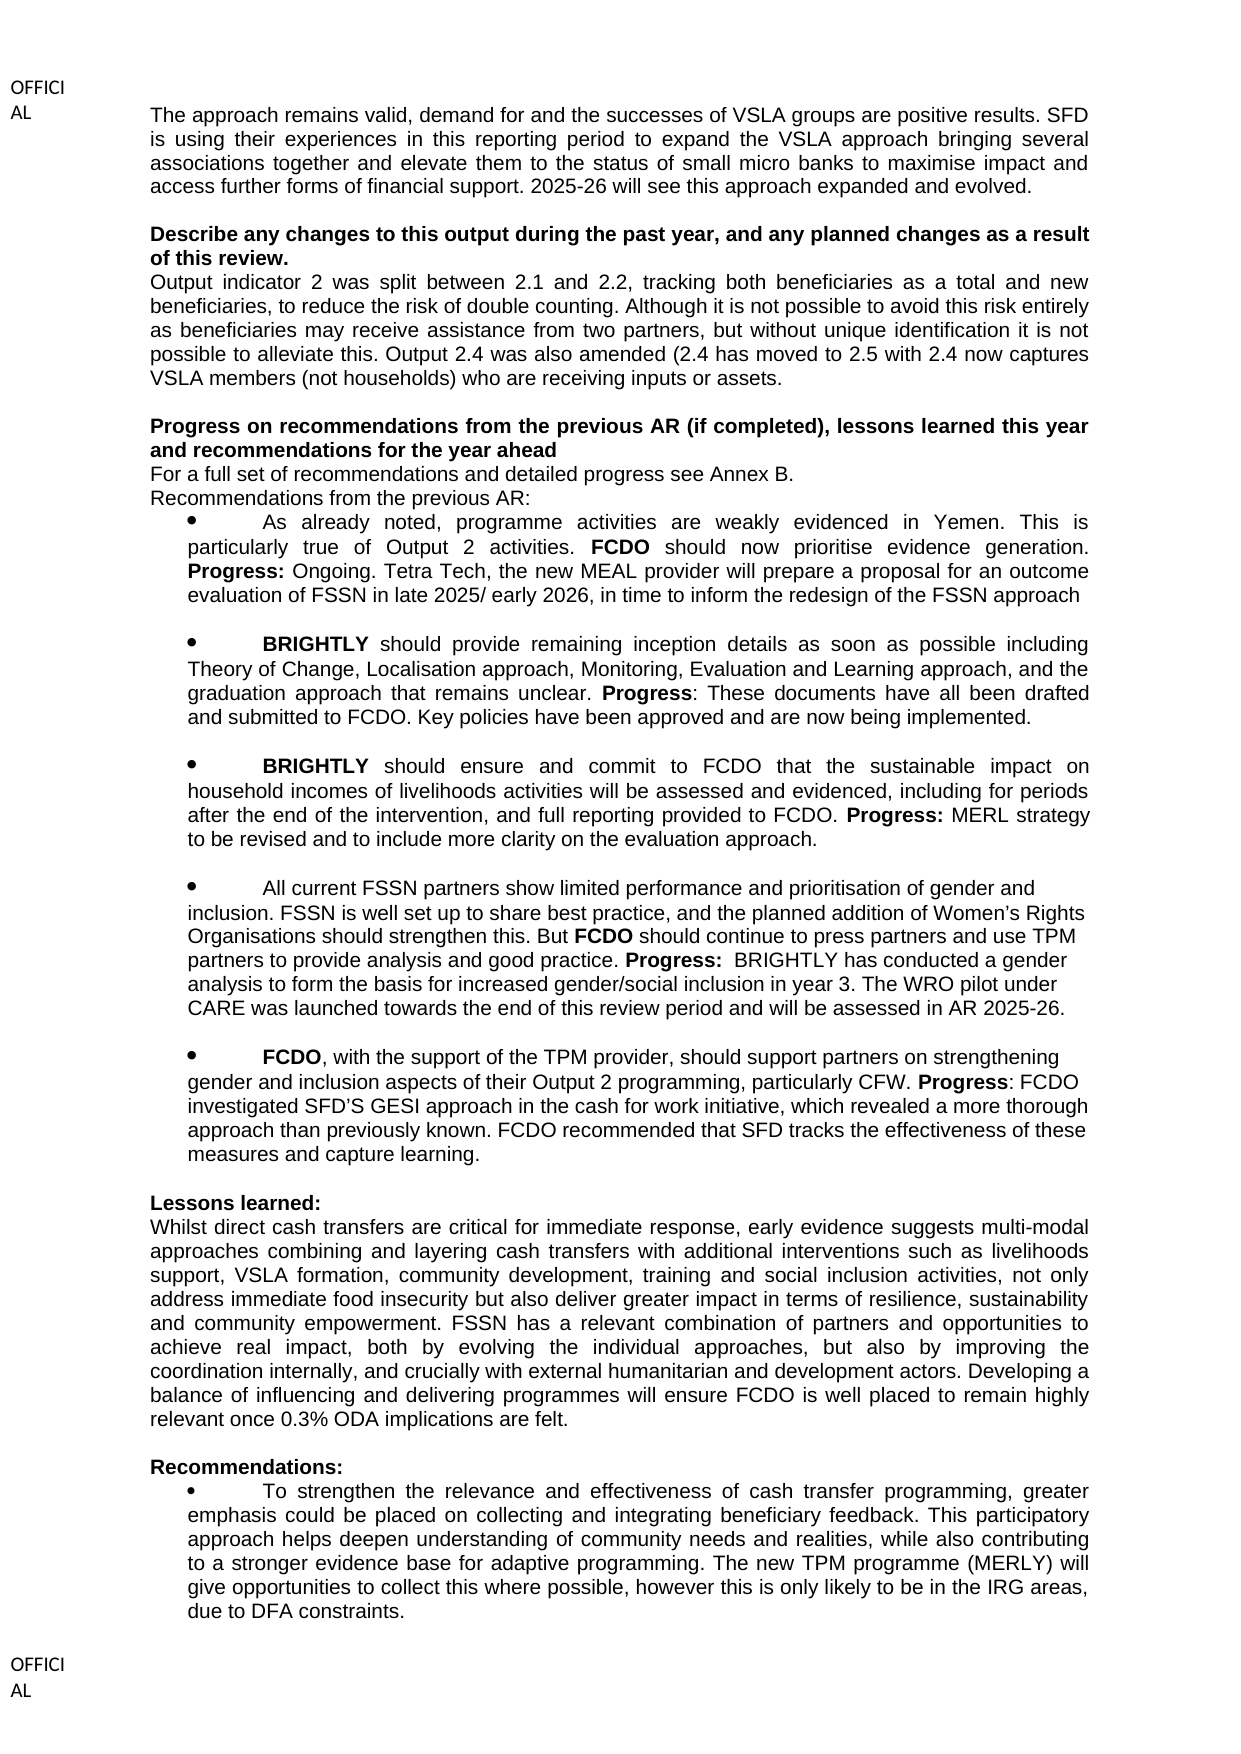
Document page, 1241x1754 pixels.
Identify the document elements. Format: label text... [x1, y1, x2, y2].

text Recommendations: [150, 1454, 1090, 1478]
list As already noted, programme activities are weakly evidenced in Yemen. This is particularly true of Output 2 activities. FCDO should now prioritise evidence generation. Progress: Ongoing. Tetra Tech, the new MEAL provider will prepare a proposal for an outcome evaluation of FSSN in late 2025/ early 2026, in time to inform the redesign of the FSSN approach [187, 510, 1090, 607]
text For a full set of recommendations and detailed progress see Annex B. [150, 462, 1090, 486]
text The approach remains valid, demand for and the successes of VSLA groups are positive results. SFD is using their experiences in this reporting period to expand the VSLA approach bringing several associations together and elevate them to the status of small micro banks to maximise impact and access further forms of financial support. 2025-26 will see this approach expanded and evolved. [150, 102, 1090, 198]
text Progress on recommendations from the previous AR (if completed), lessons learned this year and recommendations for the year ahead [150, 414, 1090, 462]
text Whilst direct cash transfers are critical for immediate response, early evidence suggests multi-modal approaches combining and layering cash transfers with additional interventions such as livelihoods support, VSLA formation, community development, training and social inclusion activities, not only address immediate food insecurity but also deliver greater impact in terms of resilience, sustainability and community empowerment. FSSN has a relevant combination of partners and opportunities to achieve real impact, both by evolving the individual approaches, but also by improving the coordination internally, and crucially with external humanitarian and development actors. Developing a balance of influencing and delivering programmes will ensure FCDO is well placed to remain highly relevant once 0.3% ODA implications are felt. [150, 1215, 1090, 1431]
text Describe any changes to this output during the past year, and any planned changes as a result of this review. [150, 222, 1090, 270]
list To strengthen the relevance and effectiveness of cash transfer programming, greater emphasis could be placed on collecting and integrating beneficiary feedback. This participatory approach helps deepen understanding of community needs and realities, while also contributing to a stronger evidence base for adaptive programming. The new TPM programme (MERLY) will give opportunities to collect this where possible, however this is only likely to be in the IRG areas, due to DFA constraints. [187, 1478, 1090, 1622]
text Lessons learned: [150, 1191, 1090, 1215]
list FCDO, with the support of the TPM provider, should support partners on strengthening gender and inclusion aspects of their Output 2 programming, particularly CFW. Progress: FCDO investigated SFD’S GESI approach in the cash for work initiative, which revealed a more thorough approach than previously known. FCDO recommended that SFD tracks the effectiveness of these measures and capture learning. [187, 1045, 1090, 1166]
text Output indicator 2 was split between 2.1 and 2.2, tracking both beneficiaries as a total and new beneficiaries, to reduce the risk of double counting. Although it is not possible to avoid this risk entirely as beneficiaries may receive assistance from two partners, but without unique identification it is not possible to alleviate this. Output 2.4 was also amended (2.4 has moved to 2.5 with 2.4 now captures VSLA members (not households) who are receiving inputs or assets. [150, 270, 1090, 390]
list BRIGHTLY should ensure and commit to FCDO that the sustainable impact on household incomes of livelihoods activities will be assessed and evidenced, including for periods after the end of the intervention, and full reporting provided to FCDO. Progress: MERL strategy to be revised and to include more clarity on the evaluation approach. [187, 753, 1090, 850]
list All current FSSN partners show limited performance and prioritisation of gender and inclusion. FSSN is well set up to share best practice, and the planned addition of Women’s Rights Organisations should strengthen this. But FCDO should continue to press partners and use TPM partners to provide analysis and good practice. Progress: BRIGHTLY has conducted a gender analysis to form the basis for increased gender/social inclusion in year 3. The WRO pilot under CARE was launched towards the end of this review period and will be assessed in AR 2025-26. [187, 875, 1090, 1020]
text Recommendations from the previous AR: [150, 486, 1090, 510]
list BRIGHTLY should provide remaining inception details as soon as possible including Theory of Change, Localisation approach, Monitoring, Evaluation and Learning approach, and the graduation approach that remains unclear. Progress: These documents have all been drafted and submitted to FCDO. Key policies have been approved and are now being implemented. [187, 632, 1090, 728]
